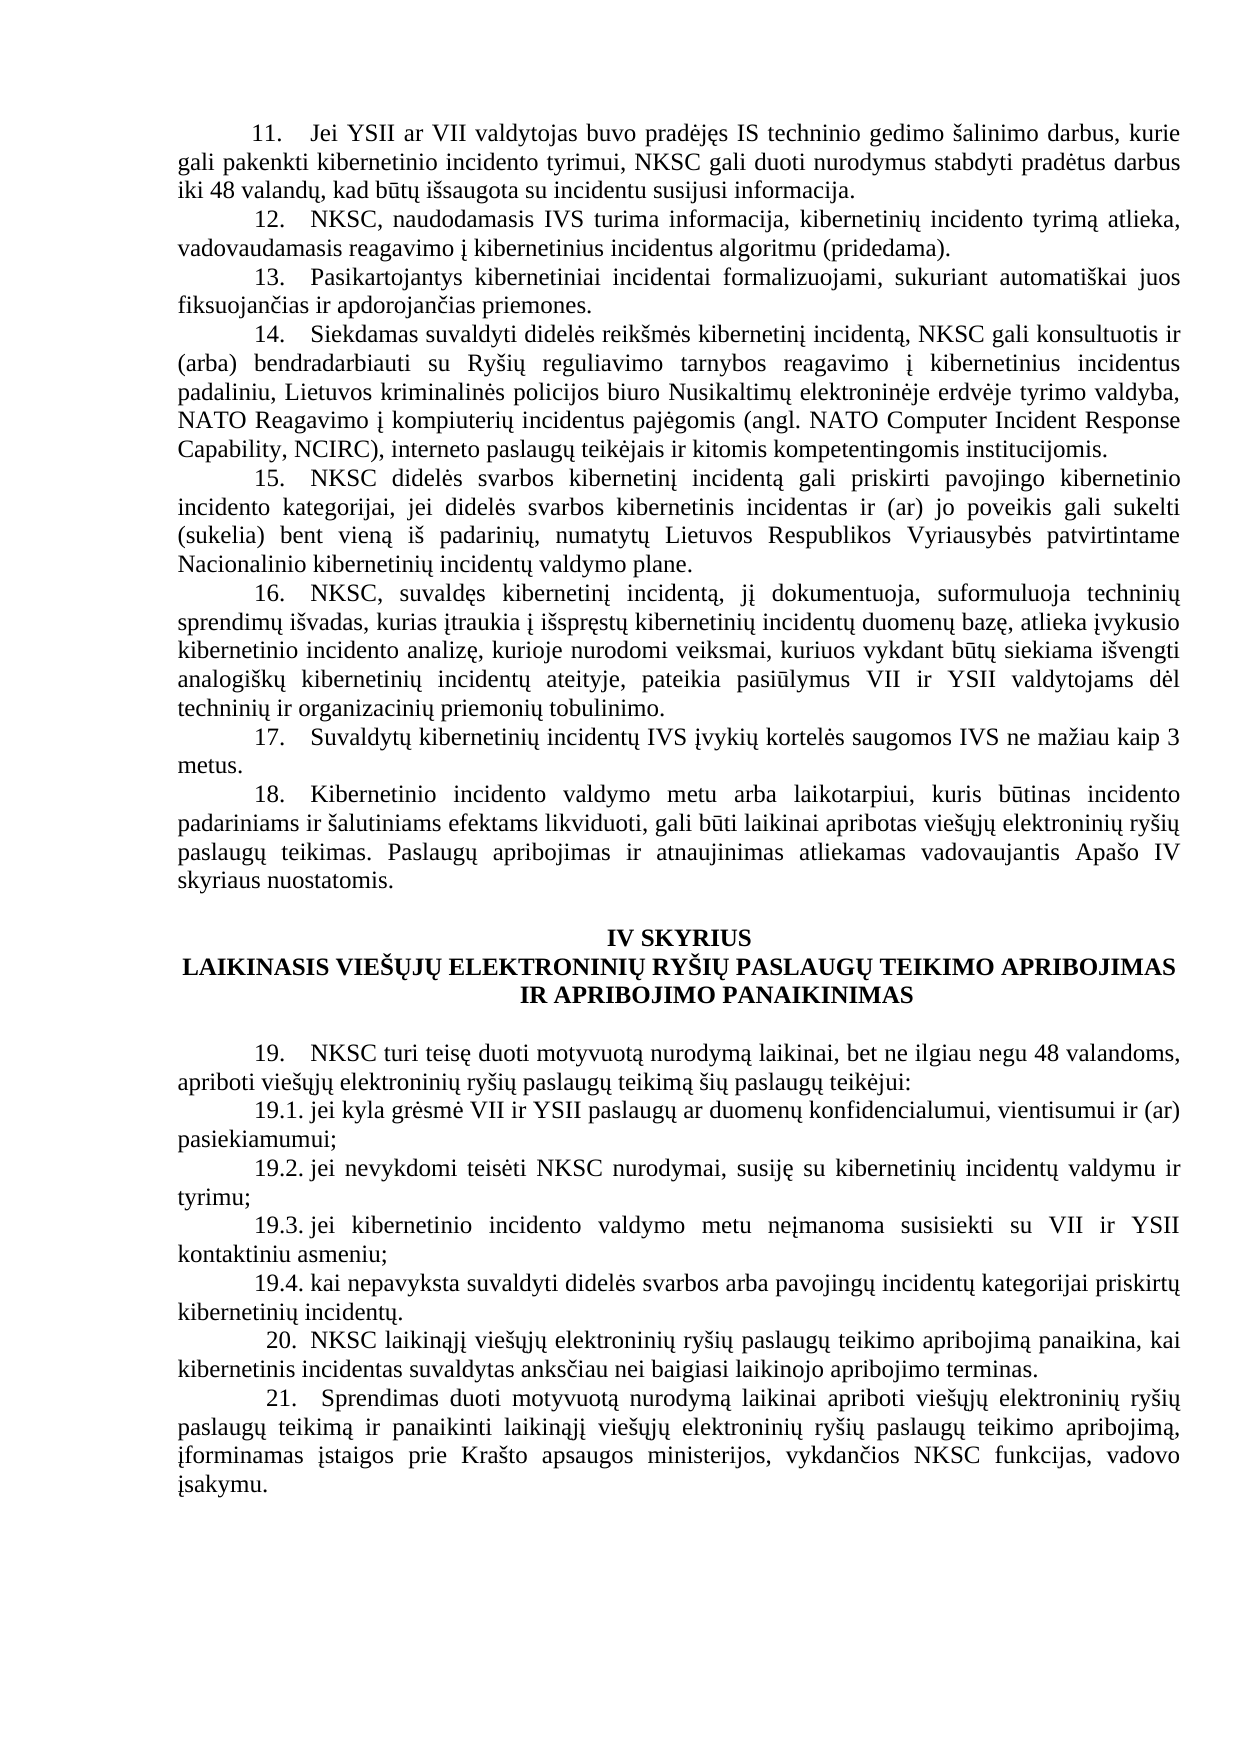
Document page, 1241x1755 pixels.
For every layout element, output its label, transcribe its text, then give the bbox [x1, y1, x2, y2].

text 21. Sprendimas duoti motyvuotą nurodymą laikinai apriboti viešųjų elektroninių ryšių paslaugų teikimą ir panaikinti laikinąjį viešųjų elektroninių ryšių paslaugų teikimo apribojimą, įforminamas įstaigos prie Krašto apsaugos ministerijos, vykdančios NKSC funkcijas, vadovo įsakymu. [177, 1383, 1181, 1498]
text 13. Pasikartojantys kibernetiniai incidentai formalizuojami, sukuriant automatiškai juos fiksuojančias ir apdorojančias priemones. [177, 262, 1181, 319]
text 19.4. kai nepavyksta suvaldyti didelės svarbos arba pavojingų incidentų kategorijai priskirtų kibernetinių incidentų. [177, 1268, 1181, 1326]
text 16. NKSC, suvaldęs kibernetinį incidentą, jį dokumentuoja, suformuluoja techninių sprendimų išvadas, kurias įtraukia į išspręstų kibernetinių incidentų duomenų bazę, atlieka įvykusio kibernetinio incidento analizę, kurioje nurodomi veiksmai, kuriuos vykdant būtų siekiama išvengti analogiškų kibernetinių incidentų ateityje, pateikia pasiūlymus VII ir YSII valdytojams dėl techninių ir organizacinių priemonių tobulinimo. [177, 578, 1181, 722]
text 19.3. jei kibernetinio incidento valdymo metu neįmanoma susisiekti su VII ir YSII kontaktiniu asmeniu; [177, 1211, 1181, 1268]
text 19. NKSC turi teisę duoti motyvuotą nurodymą laikinai, bet ne ilgiau negu 48 valandoms, apriboti viešųjų elektroninių ryšių paslaugų teikimą šių paslaugų teikėjui: [177, 1038, 1181, 1096]
text LAIKINASIS VIEŠŲJŲ ELEKTRONINIŲ RYŠIŲ PASLAUGŲ TEIKIMO APRIBOJIMAS IR APRIBOJIMO PANAIKINIMAS [177, 952, 1181, 1009]
text 12. NKSC, naudodamasis IVS turima informacija, kibernetinių incidento tyrimą atlieka, vadovaudamasis reagavimo į kibernetinius incidentus algoritmu (pridedama). [177, 204, 1181, 262]
text 19.2. jei nevykdomi teisėti NKSC nurodymai, susiję su kibernetinių incidentų valdymu ir tyrimu; [177, 1153, 1181, 1211]
text 14. Siekdamas suvaldyti didelės reikšmės kibernetinį incidentą, NKSC gali konsultuotis ir (arba) bendradarbiauti su Ryšių reguliavimo tarnybos reagavimo į kibernetinius incidentus padaliniu, Lietuvos kriminalinės policijos biuro Nusikaltimų elektroninėje erdvėje tyrimo valdyba, NATO Reagavimo į kompiuterių incidentus pajėgomis (angl. NATO Computer Incident Response Capability, NCIRC), interneto paslaugų teikėjais ir kitomis kompetentingomis institucijomis. [177, 319, 1181, 463]
text 18. Kibernetinio incidento valdymo metu arba laikotarpiui, kuris būtinas incidento padariniams ir šalutiniams efektams likviduoti, gali būti laikinai apribotas viešųjų elektroninių ryšių paslaugų teikimas. Paslaugų apribojimas ir atnaujinimas atliekamas vadovaujantis Apašo IV skyriaus nuostatomis. [177, 779, 1181, 894]
text 15. NKSC didelės svarbos kibernetinį incidentą gali priskirti pavojingo kibernetinio incidento kategorijai, jei didelės svarbos kibernetinis incidentas ir (ar) jo poveikis gali sukelti (sukelia) bent vieną iš padarinių, numatytų Lietuvos Respublikos Vyriausybės patvirtintame Nacionalinio kibernetinių incidentų valdymo plane. [177, 463, 1181, 578]
text 17. Suvaldytų kibernetinių incidentų IVS įvykių kortelės saugomos IVS ne mažiau kaip 3 metus. [177, 722, 1181, 779]
text 19.1. jei kyla grėsmė VII ir YSII paslaugų ar duomenų konfidencialumui, vientisumui ir (ar) pasiekiamumui; [177, 1096, 1181, 1153]
text 20. NKSC laikinąjį viešųjų elektroninių ryšių paslaugų teikimo apribojimą panaikina, kai kibernetinis incidentas suvaldytas anksčiau nei baigiasi laikinojo apribojimo terminas. [177, 1326, 1181, 1383]
text 11. Jei YSII ar VII valdytojas buvo pradėjęs IS techninio gedimo šalinimo darbus, kurie gali pakenkti kibernetinio incidento tyrimui, NKSC gali duoti nurodymus stabdyti pradėtus darbus iki 48 valandų, kad būtų išsaugota su incidentu susijusi informacija. [177, 118, 1181, 204]
text IV SKYRIUS [177, 923, 1181, 952]
